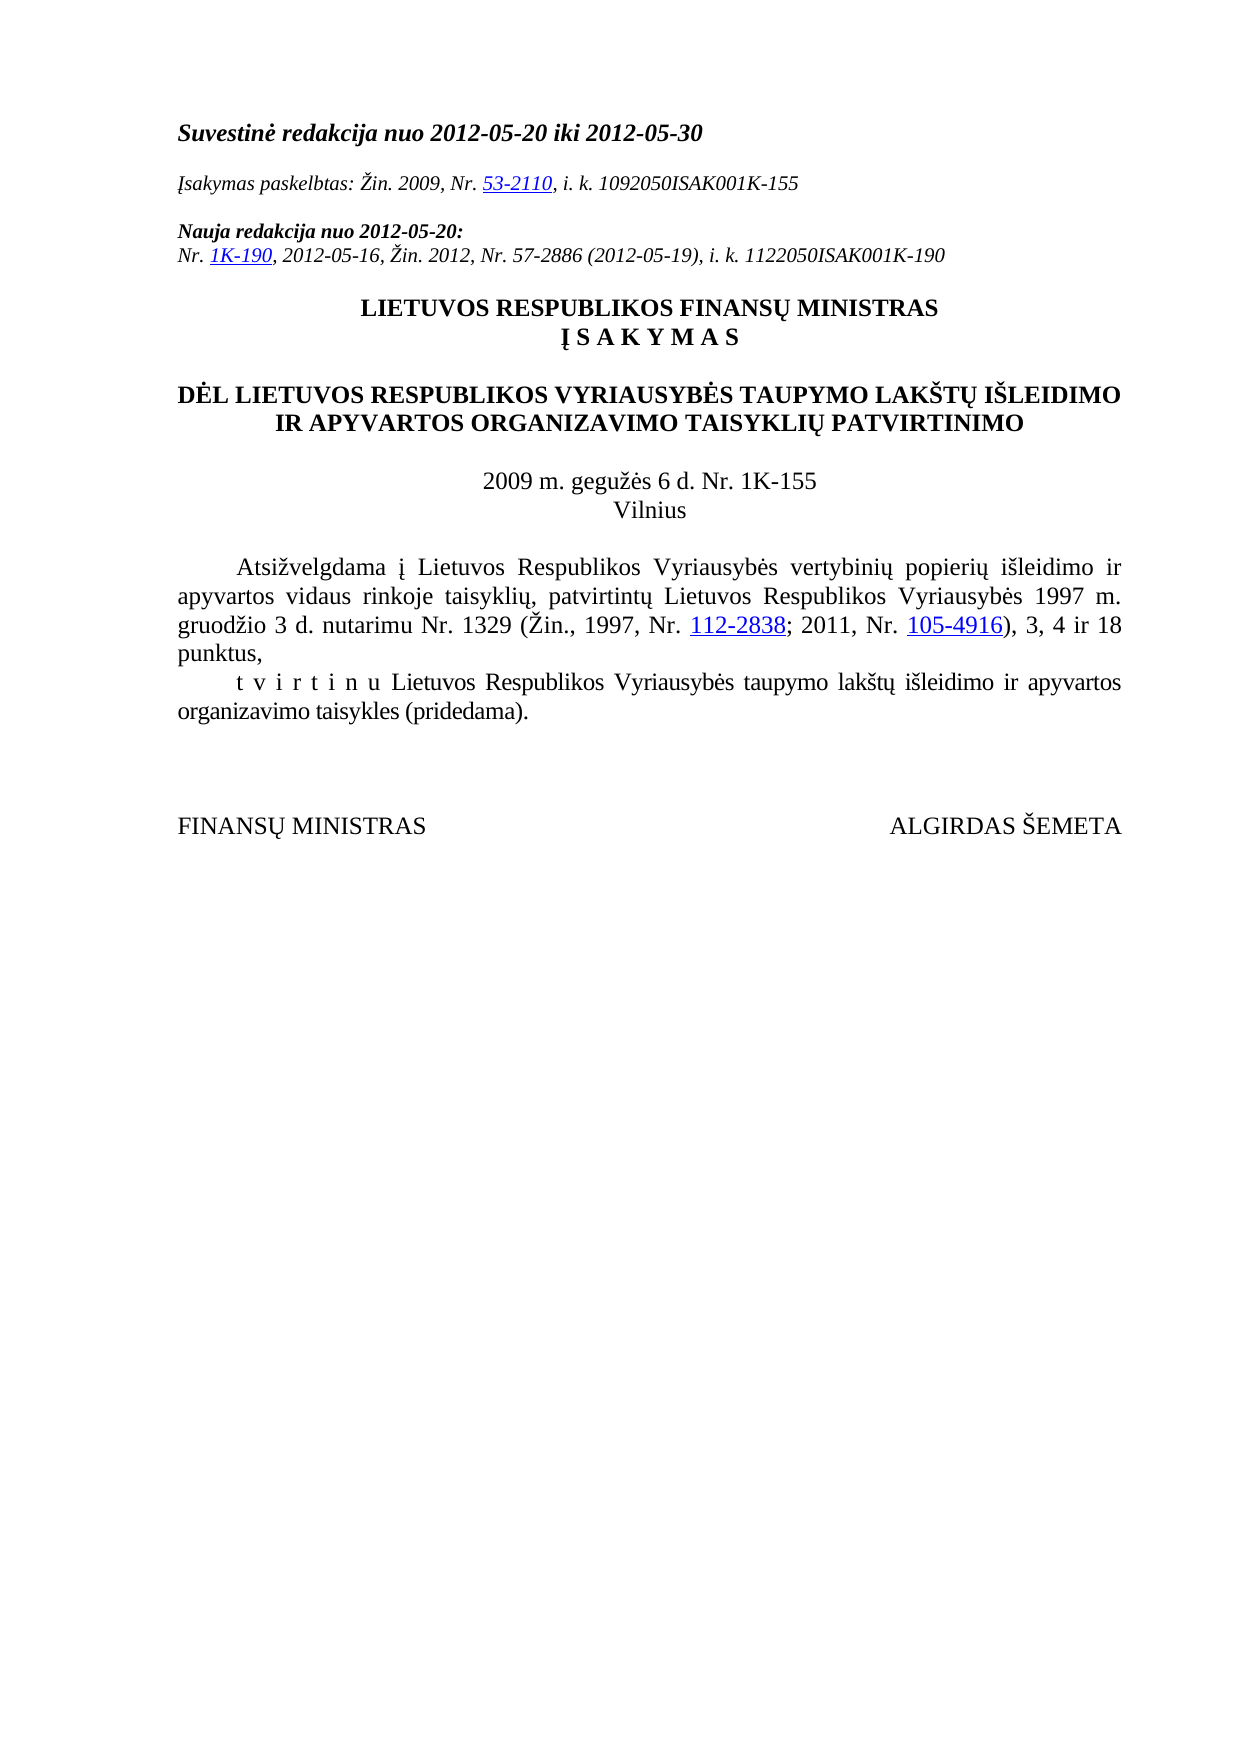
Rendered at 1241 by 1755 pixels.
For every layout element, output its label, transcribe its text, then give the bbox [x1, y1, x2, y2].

text Įsakymas paskelbtas: Žin. 2009, Nr. 53-2110, i. k. 1092050ISAK001K-155 [177, 171, 1122, 195]
text ĮSAKYMAS [177, 322, 1122, 351]
text DĖL LIETUVOS RESPUBLIKOS VYRIAUSYBĖS TAUPYMO LAKŠTŲ IŠLEIDIMO IR APYVARTOS ORGANIZAVIMO TAISYKLIŲ PATVIRTINIMO [177, 380, 1122, 437]
text t v i r t i n u Lietuvos Respublikos Vyriausybės taupymo lakštų išleidimo ir apyvartos organizavimo taisykles (pridedama). [177, 667, 1122, 725]
text Vilnius [177, 495, 1122, 523]
text Suvestinė redakcija nuo 2012-05-20 iki 2012-05-30 [177, 118, 1122, 147]
text Atsižvelgdama į Lietuvos Respublikos Vyriausybės vertybinių popierių išleidimo ir apyvartos vidaus rinkoje taisyklių, patvirtintų Lietuvos Respublikos Vyriausybės 1997 m. gruodžio 3 d. nutarimu Nr. 1329 (Žin., 1997, Nr. 112-2838; 2011, Nr. 105-4916), 3, 4 ir 18 punktus, [177, 552, 1122, 667]
text FINANSŲ MINISTRAS ALGIRDAS ŠEMETA [177, 811, 1122, 840]
text 2009 m. gegužės 6 d. Nr. 1K-155 [177, 466, 1122, 495]
text Nr. 1K-190, 2012-05-16, Žin. 2012, Nr. 57-2886 (2012-05-19), i. k. 1122050ISAK001K-190 [177, 243, 1122, 267]
text Nauja redakcija nuo 2012-05-20: [177, 219, 1122, 243]
text LIETUVOS RESPUBLIKOS FINANSŲ MINISTRAS [177, 293, 1122, 322]
